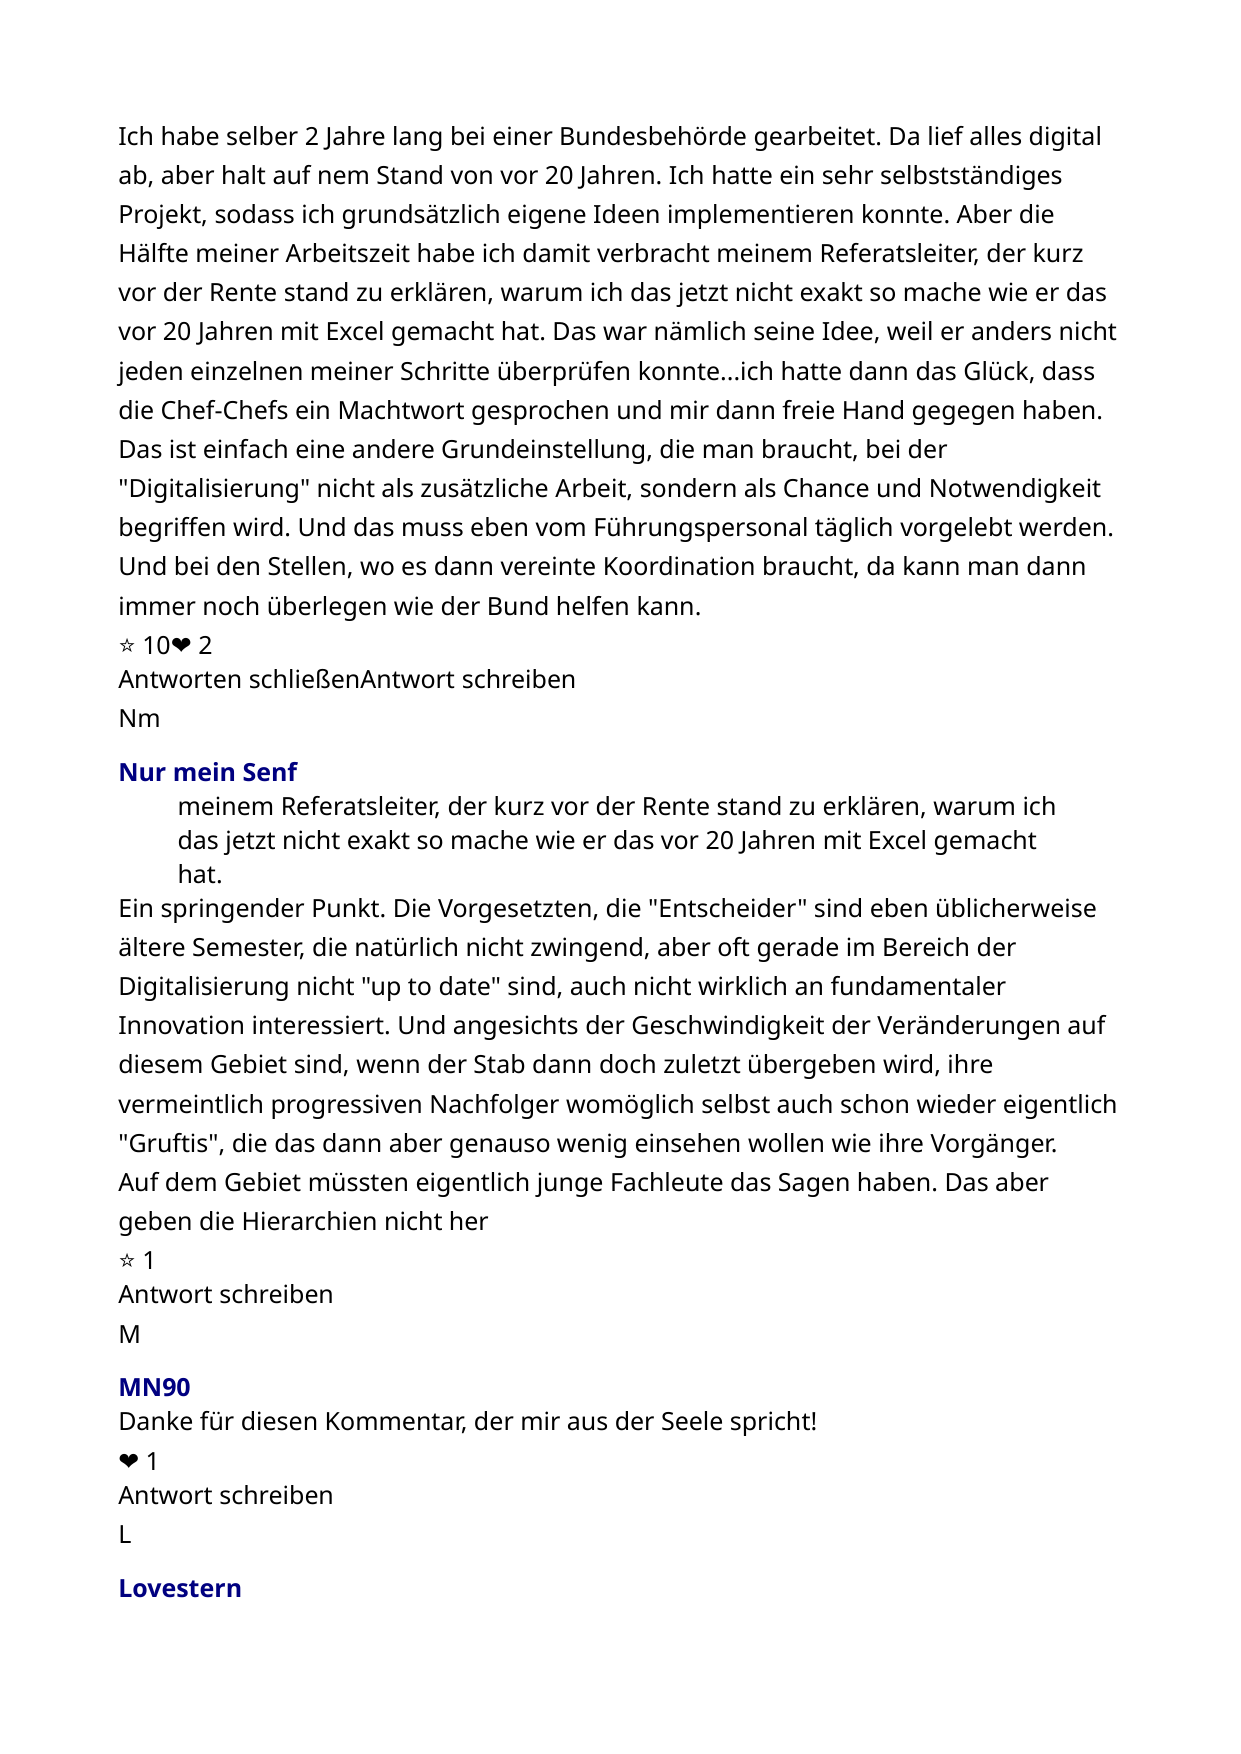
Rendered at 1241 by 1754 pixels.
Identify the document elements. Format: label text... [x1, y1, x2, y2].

text ❤️ 1 [118, 1443, 1122, 1477]
text Danke für diesen Kommentar, der mir aus der Seele spricht! [118, 1404, 1122, 1438]
text Ein springender Punkt. Die Vorgesetzten, die "Entscheider" sind eben üblicherweise ältere Semester, die natürlich nicht zwingend, aber oft gerade im Bereich der Digitalisierung nicht "up to date" sind, auch nicht wirklich an fundamentaler Innovation interessiert. Und angesichts der Geschwindigkeit der Veränderungen auf diesem Gebiet sind, wenn der Stab dann doch zuletzt übergeben wird, ihre vermeintlich progressiven Nachfolger womöglich selbst auch schon wieder eigentlich "Gruftis", die das dann aber genauso wenig einsehen wollen wie ihre Vorgänger. [118, 891, 1122, 1159]
text M [118, 1316, 1122, 1350]
text Antwort schreiben [118, 1477, 1122, 1511]
subtitle MN90 [118, 1370, 1122, 1404]
text Nm [118, 701, 1122, 734]
text L [118, 1516, 1122, 1551]
subtitle Nur mein Senf [118, 754, 1122, 788]
text ⭐️ 10❤️ 2 [118, 627, 1122, 661]
text Das ist einfach eine andere Grundeinstellung, die man braucht, bei der "Digitalisierung" nicht als zusätzliche Arbeit, sondern als Chance und Notwendigkeit begriffen wird. Und das muss eben vom Führungspersonal täglich vorgelebt werden. [118, 431, 1122, 544]
text Und bei den Stellen, wo es dann vereinte Koordination braucht, da kann man dann immer noch überlegen wie der Bund helfen kann. [118, 549, 1122, 622]
text ⭐️ 1 [118, 1243, 1122, 1277]
text Antwort schreiben [118, 1277, 1122, 1311]
text Ich habe selber 2 Jahre lang bei einer Bundesbehörde gearbeitet. Da lief alles digital ab, aber halt auf nem Stand von vor 20 Jahren. Ich hatte ein sehr selbstständiges Projekt, sodass ich grundsätzlich eigene Ideen implementieren konnte. Aber die Hälfte meiner Arbeitszeit habe ich damit verbracht meinem Referatsleiter, der kurz vor der Rente stand zu erklären, warum ich das jetzt nicht exakt so mache wie er das vor 20 Jahren mit Excel gemacht hat. Das war nämlich seine Idee, weil er anders nicht jeden einzelnen meiner Schritte überprüfen konnte...ich hatte dann das Glück, dass die Chef-Chefs ein Machtwort gesprochen und mir dann freie Hand gegegen haben. [118, 118, 1122, 426]
text Antworten schließenAntwort schreiben [118, 661, 1122, 695]
subtitle Lovestern [118, 1570, 1122, 1604]
text meinem Referatsleiter, der kurz vor der Rente stand zu erklären, warum ich das jetzt nicht exakt so mache wie er das vor 20 Jahren mit Excel gemacht hat. [177, 788, 1063, 891]
text Auf dem Gebiet müssten eigentlich junge Fachleute das Sagen haben. Das aber geben die Hierarchien nicht her [118, 1165, 1122, 1238]
